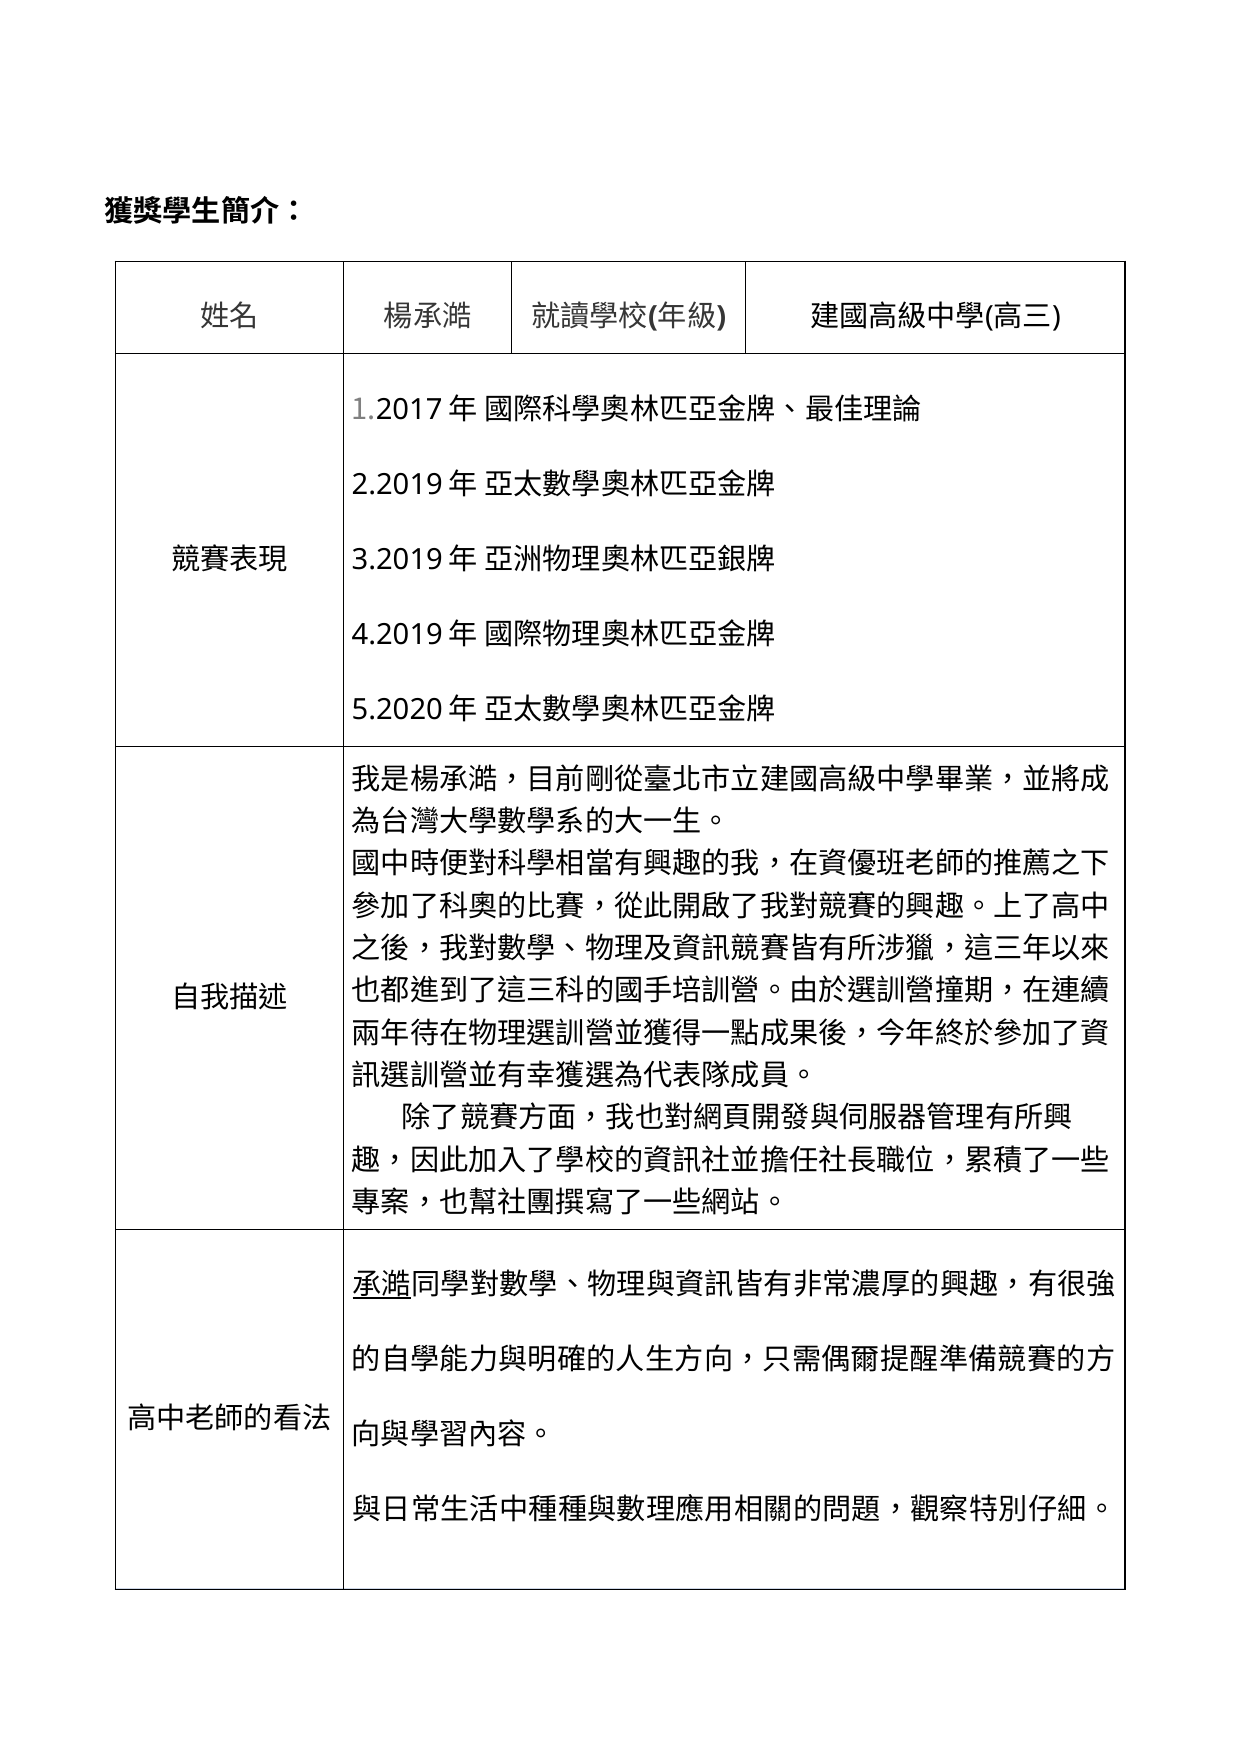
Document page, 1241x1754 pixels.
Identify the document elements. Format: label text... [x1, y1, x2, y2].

table_cell 1.2017年 國際科學奧林匹亞金牌、最佳理論 2.2019年 亞太數學奧林匹亞金牌 3.2019年 亞洲物理奧林匹亞銀牌 4.2019年 國際物理奧林匹亞金牌 5.2020年 亞太數學奧林匹亞金牌 [344, 354, 1124, 746]
table_cell 競賽表現 [116, 354, 343, 746]
table_cell 承澔同學對數學、物理與資訊皆有非常濃厚的興趣，有很強的自學能力與明確的人生方向，只需偶爾提醒準備競賽的方向與學習內容。 與日常生活中種種與數理應用相關的問題，觀察特別仔細。 [344, 1230, 1124, 1588]
table_header 姓名 [116, 262, 343, 353]
table_cell 高中老師的看法 [116, 1230, 343, 1588]
table_header 楊承澔 [344, 262, 511, 353]
table_header 建國高級中學(高三) [746, 262, 1124, 353]
table_cell 我是楊承澔，目前剛從臺北市立建國高級中學畢業，並將成為台灣大學數學系的大一生。 國中時便對科學相當有興趣的我，在資優班老師的推薦之下參加了科奧的比賽，從此開啟了我對競賽的興趣。上了高中之後，我對數學、物理及資訊競賽皆有所涉獵，這三年以來也都進到了這三科的國手培訓營。由於選訓營撞期，在連續兩年待在物理選訓營並獲得一點成果後，今年終於參加了資訊選訓營並有幸獲選為代表隊成員。 除了競賽方面，我也對網頁開發與伺服器管理有所興趣，因此加入了學校的資訊社並擔任社長職位，累積了一些專案，也幫社團撰寫了一些網站。 [344, 747, 1124, 1229]
text 獲獎學生簡介： [104, 164, 1136, 239]
table_cell 自我描述 [116, 747, 343, 1229]
table_header 就讀學校(年級) [512, 262, 745, 353]
